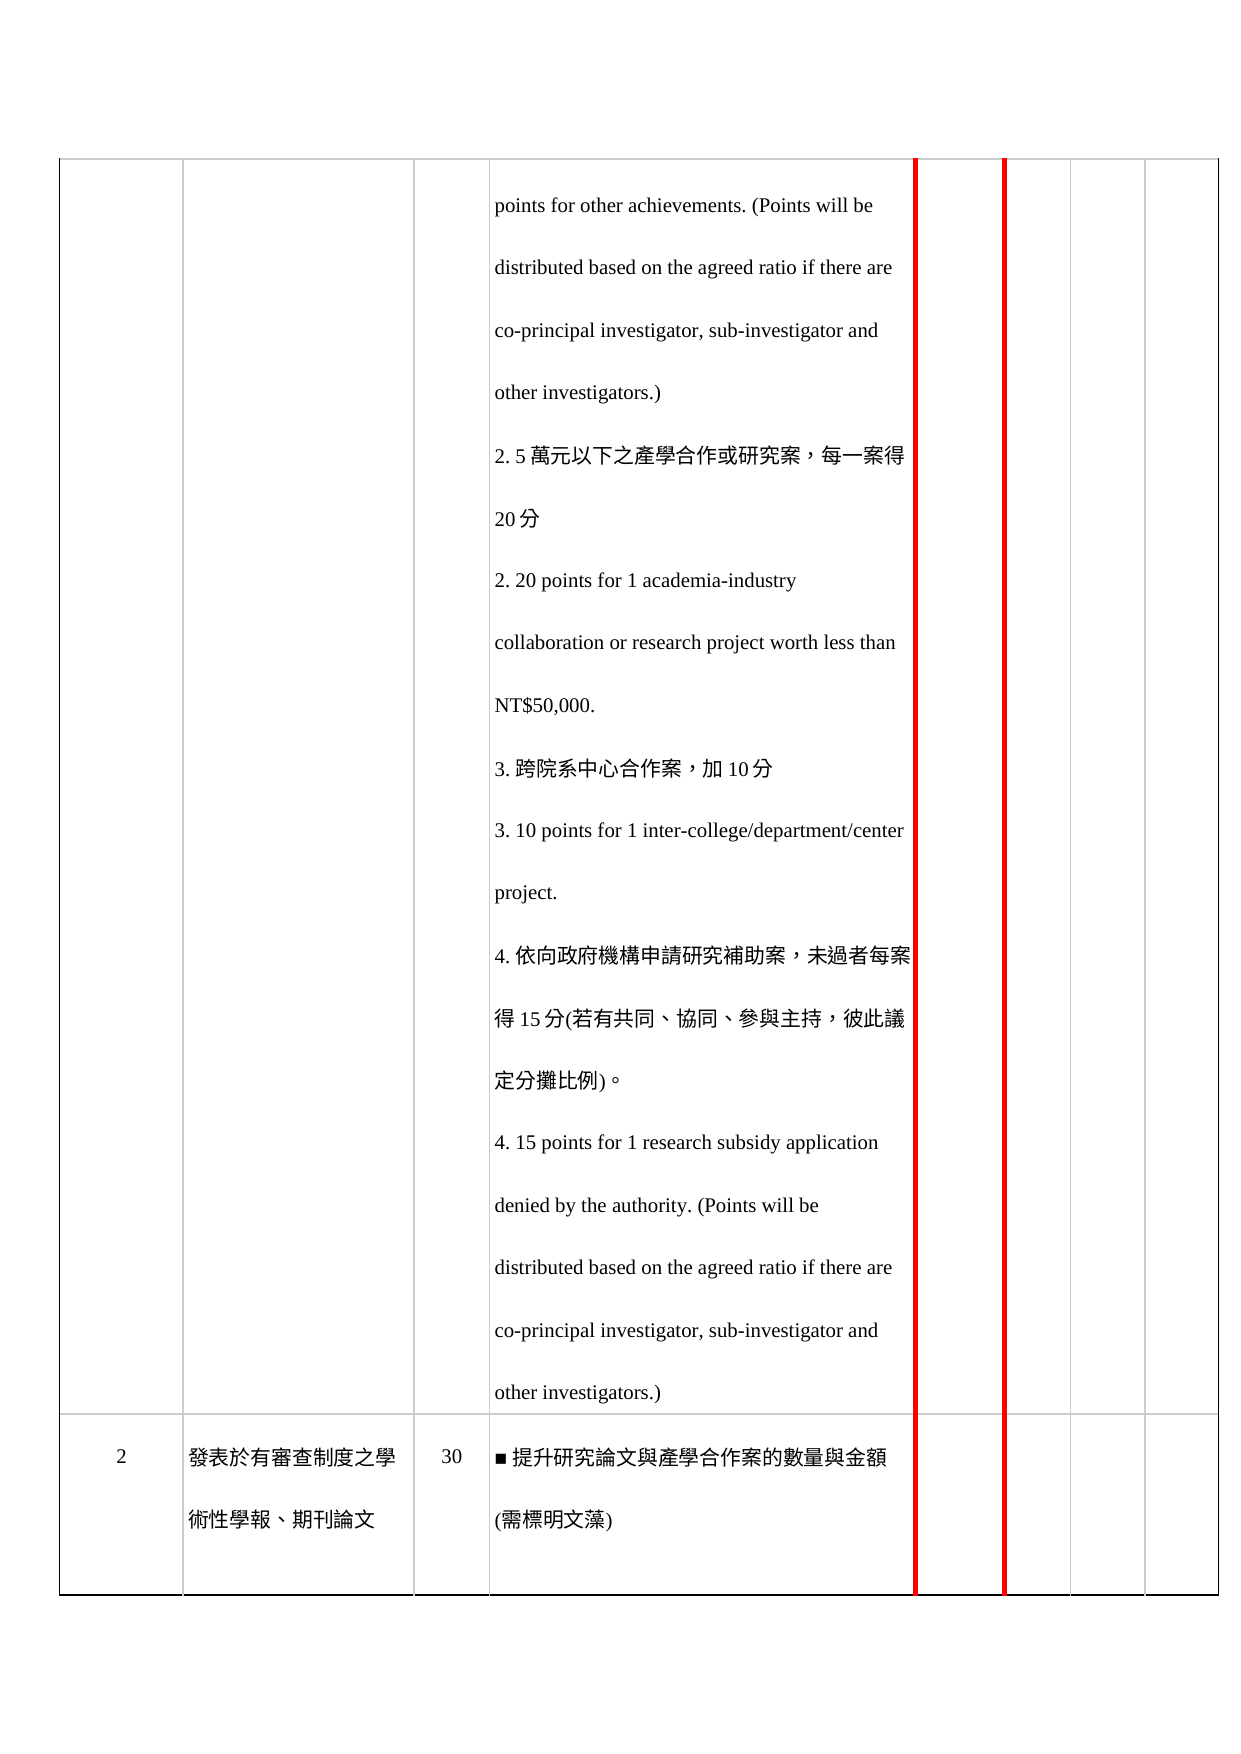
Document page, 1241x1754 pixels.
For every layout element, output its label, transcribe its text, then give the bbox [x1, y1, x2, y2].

table_cell [1219, 158, 1234, 1413]
table_cell [918, 1415, 1002, 1594]
table_cell [415, 160, 489, 1413]
table_cell 2 [60, 1415, 182, 1594]
table_cell [1071, 160, 1144, 1413]
table_cell [1071, 1415, 1144, 1594]
table_cell [1007, 160, 1070, 1413]
table_cell [1146, 160, 1218, 1413]
table_cell points for other achievements. (Points will be distributed based on the agreed ratio if there are co-principal investigator, sub-investigator and other investigators.) 2. 5萬元以下之產學合作或研究案，每一案得20分 2. 20 points for 1 academia-industry collaboration or research project worth less than NT$50,000. 3. 跨院系中心合作案，加10分 3. 10 points for 1 inter-college/department/center project. 4. 依向政府機構申請研究補助案，未過者每案得15分(若有共同、協同、參與主持，彼此議定分攤比例)。 4. 15 points for 1 research subsidy application denied by the authority. (Points will be distributed based on the agreed ratio if there are co-principal investigator, sub-investigator and other investigators.) [490, 160, 913, 1413]
table_cell [1219, 1413, 1234, 1594]
table_cell 發表於有審查制度之學術性學報、期刊論文 [184, 1415, 413, 1594]
table_cell 30 [415, 1415, 489, 1594]
table_cell [184, 160, 413, 1413]
table_cell ■ 提升研究論文與產學合作案的數量與金額 (需標明文藻) [490, 1415, 913, 1594]
table_cell [1146, 1415, 1218, 1594]
table_cell [918, 160, 1002, 1413]
table_cell [60, 160, 182, 1413]
table_cell [1007, 1415, 1070, 1594]
